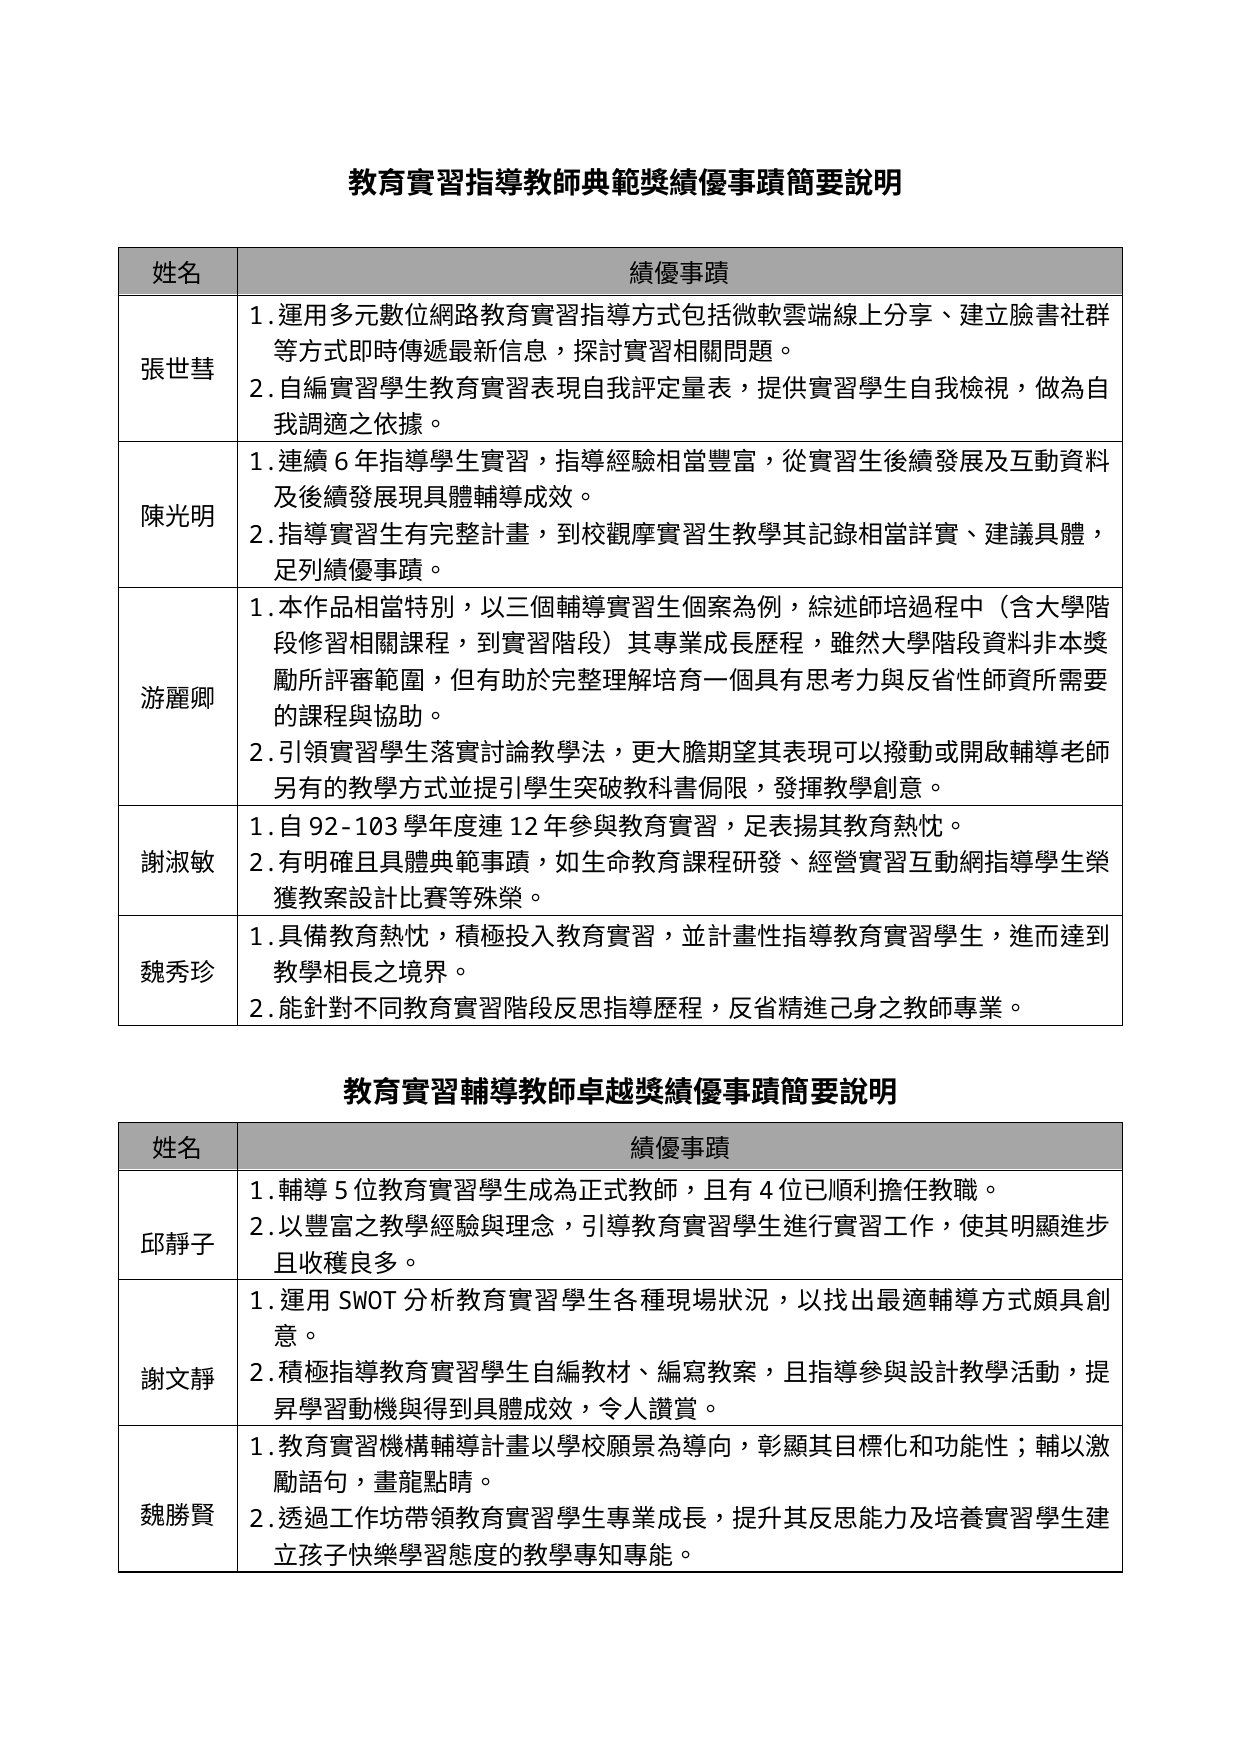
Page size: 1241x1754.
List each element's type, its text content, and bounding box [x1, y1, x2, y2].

table_cell 1.運用SWOT分析教育實習學生各種現場狀況，以找出最適輔導方式頗具創意。 2.積極指導教育實習學生自編教材、編寫教案，且指導參與設計教學活動，提昇學習動機與得到具體成效，令人讚賞。 [238, 1280, 1122, 1425]
table_cell 1.連續6年指導學生實習，指導經驗相當豐富，從實習生後續發展及互動資料及後續發展現具體輔導成效。 2.指導實習生有完整計畫，到校觀摩實習生教學其記錄相當詳實、建議具體，足列績優事蹟。 [238, 442, 1122, 587]
table_cell 謝淑敏 [119, 806, 237, 915]
table_cell 1.運用多元數位網路教育實習指導方式包括微軟雲端線上分享、建立臉書社群等方式即時傳遞最新信息，探討實習相關問題。 2.自編實習學生教育實習表現自我評定量表，提供實習學生自我檢視，做為自我調適之依據。 [238, 296, 1122, 441]
table_cell 1.輔導5位教育實習學生成為正式教師，且有4位已順利擔任教職。 2.以豐富之教學經驗與理念，引導教育實習學生進行實習工作，使其明顯進步且收穫良多。 [238, 1171, 1122, 1279]
text 教育實習指導教師典範獎績優事蹟簡要說明 [128, 160, 1122, 202]
table_header 姓名 [119, 248, 237, 294]
table_header 績優事蹟 [238, 1123, 1122, 1169]
text 教育實習輔導教師卓越獎績優事蹟簡要說明 [118, 1063, 1122, 1111]
table_cell 1.本作品相當特別，以三個輔導實習生個案為例，綜述師培過程中（含大學階段修習相關課程，到實習階段）其專業成長歷程，雖然大學階段資料非本獎勵所評審範圍，但有助於完整理解培育一個具有思考力與反省性師資所需要的課程與協助。 2.引領實習學生落實討論教學法，更大膽期望其表現可以撥動或開啟輔導老師另有的教學方式並提引學生突破教科書侷限，發揮教學創意。 [238, 588, 1122, 805]
table_cell 張世彗 [119, 296, 237, 441]
table_cell 謝文靜 [119, 1280, 237, 1425]
table_cell 游麗卿 [119, 588, 237, 805]
table_cell 陳光明 [119, 442, 237, 587]
table_cell 邱靜子 [119, 1171, 237, 1279]
table_cell 魏秀珍 [119, 916, 237, 1025]
table_header 績優事蹟 [238, 248, 1122, 294]
table_cell 魏勝賢 [119, 1426, 237, 1571]
table_cell 1.教育實習機構輔導計畫以學校願景為導向，彰顯其目標化和功能性；輔以激勵語句，畫龍點睛。 2.透過工作坊帶領教育實習學生專業成長，提升其反思能力及培養實習學生建立孩子快樂學習態度的教學專知專能。 [238, 1426, 1122, 1571]
table_header 姓名 [119, 1123, 237, 1169]
table_cell 1.具備教育熱忱，積極投入教育實習，並計畫性指導教育實習學生，進而達到教學相長之境界。 2.能針對不同教育實習階段反思指導歷程，反省精進己身之教師專業。 [238, 916, 1122, 1025]
table_cell 1.自92-103學年度連12年參與教育實習，足表揚其教育熱忱。 2.有明確且具體典範事蹟，如生命教育課程研發、經營實習互動網指導學生榮獲教案設計比賽等殊榮。 [238, 806, 1122, 915]
